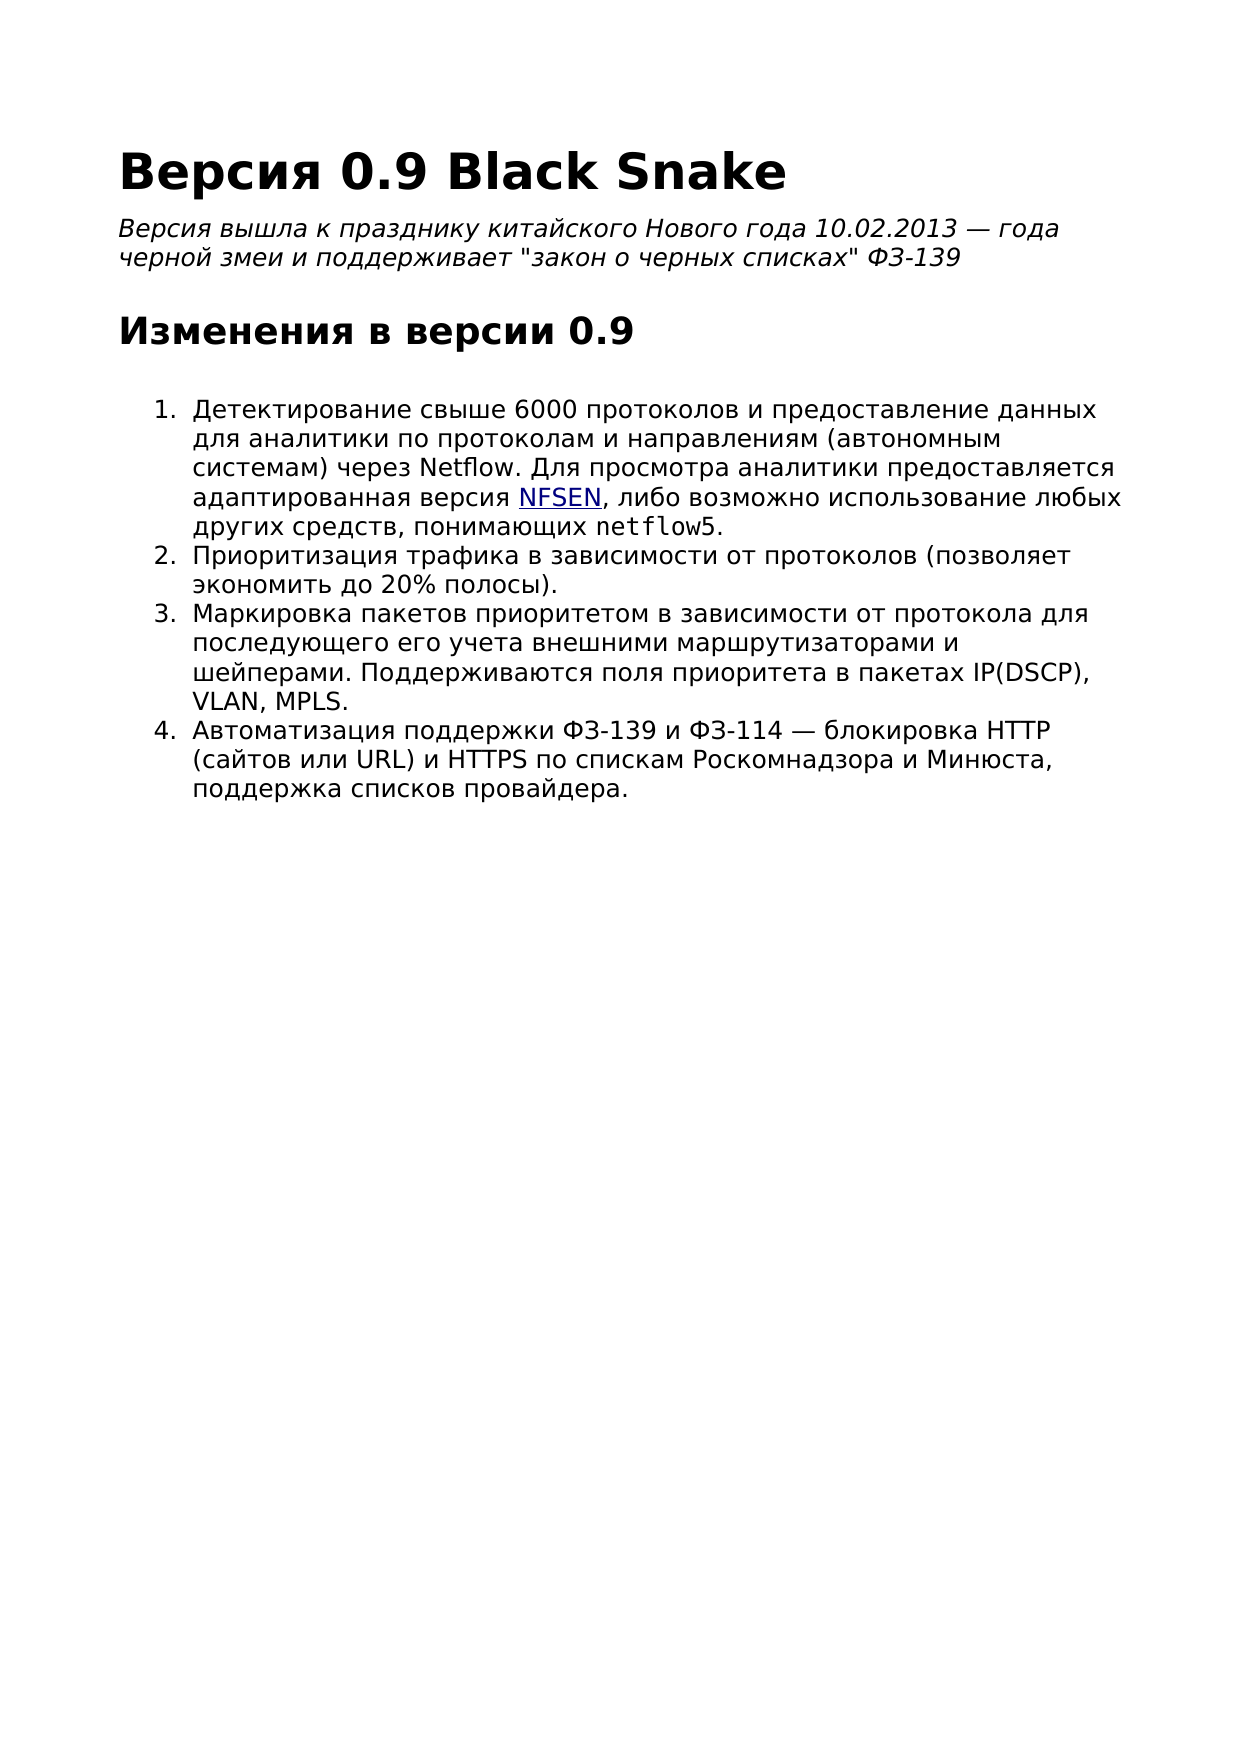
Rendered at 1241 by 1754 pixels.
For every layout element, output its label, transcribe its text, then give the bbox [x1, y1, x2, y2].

list Приоритизация трафика в зависимости от протоколов (позволяет экономить до 20% полосы). [177, 541, 1122, 599]
text Версия вышла к празднику китайского Нового года 10.02.2013 — года черной змеи и поддерживает "закон о черных списках" ФЗ-139 [118, 214, 1122, 272]
list Детектирование свыше 6000 протоколов и предоставление данных для аналитики по протоколам и направлениям (автономным системам) через Netflow. Для просмотра аналитики предоставляется адаптированная версия NFSEN, либо возможно использование любых других средств, понимающих netflow5. [177, 395, 1122, 541]
list Маркировка пакетов приоритетом в зависимости от протокола для последующего его учета внешними маршрутизаторами и шейперами. Поддерживаются поля приоритета в пакетах IP(DSCP), VLAN, MPLS. [177, 599, 1122, 716]
list Автоматизация поддержки ФЗ-139 и ФЗ-114 — блокировка HTTP (сайтов или URL) и HTTPS по спискам Роскомнадзора и Минюста, поддержка списков провайдера. [177, 716, 1122, 804]
subtitle Версия 0.9 Black Snake [118, 143, 1122, 201]
subtitle Изменения в версии 0.9 [118, 310, 1122, 353]
